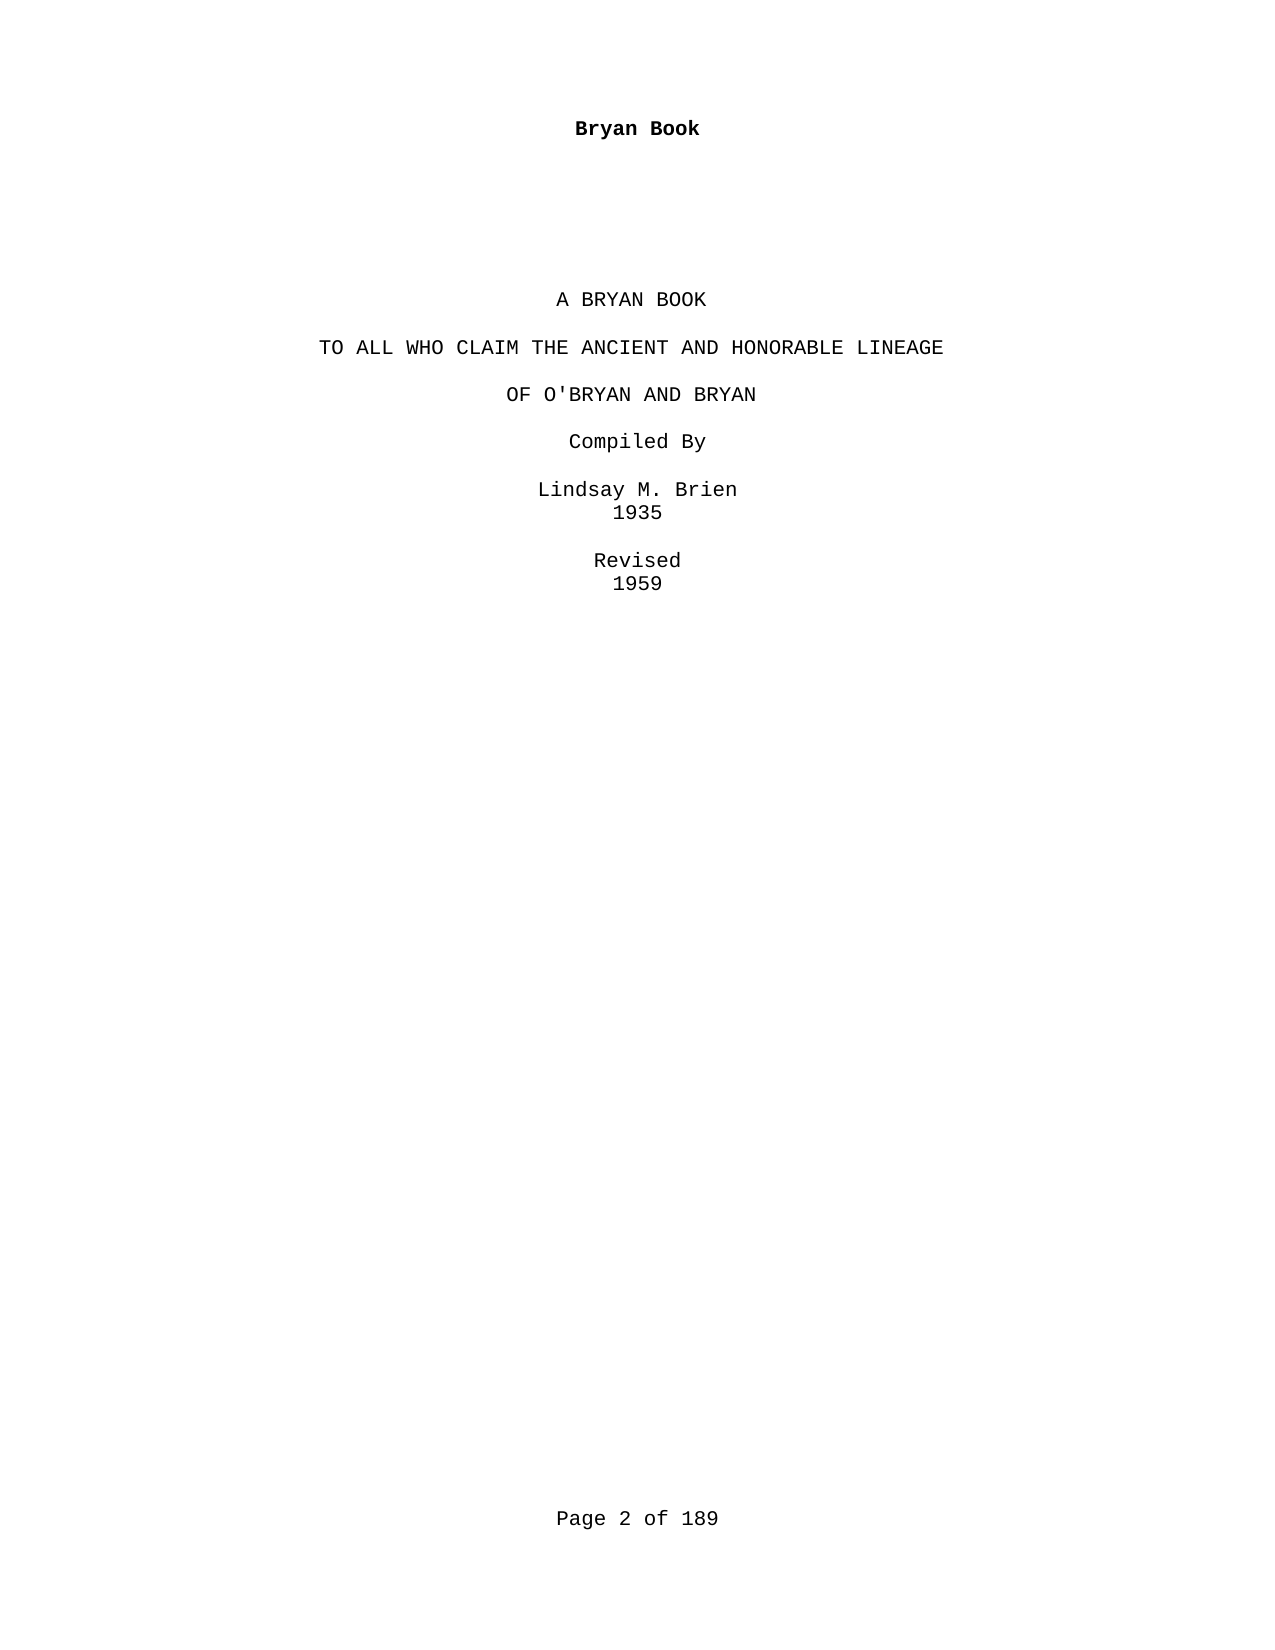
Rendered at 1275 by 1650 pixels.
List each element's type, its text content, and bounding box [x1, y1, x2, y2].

text OF O'BRYAN AND BRYAN [118, 384, 1157, 408]
text TO ALL WHO CLAIM THE ANCIENT AND HONORABLE LINEAGE [118, 337, 1157, 360]
text Lindsay M. Brien [118, 479, 1157, 502]
text 1959 [118, 573, 1157, 597]
text Compiled By [118, 431, 1157, 455]
text Revised [118, 549, 1157, 573]
text A BRYAN BOOK [118, 289, 1157, 313]
text 1935 [118, 502, 1157, 526]
